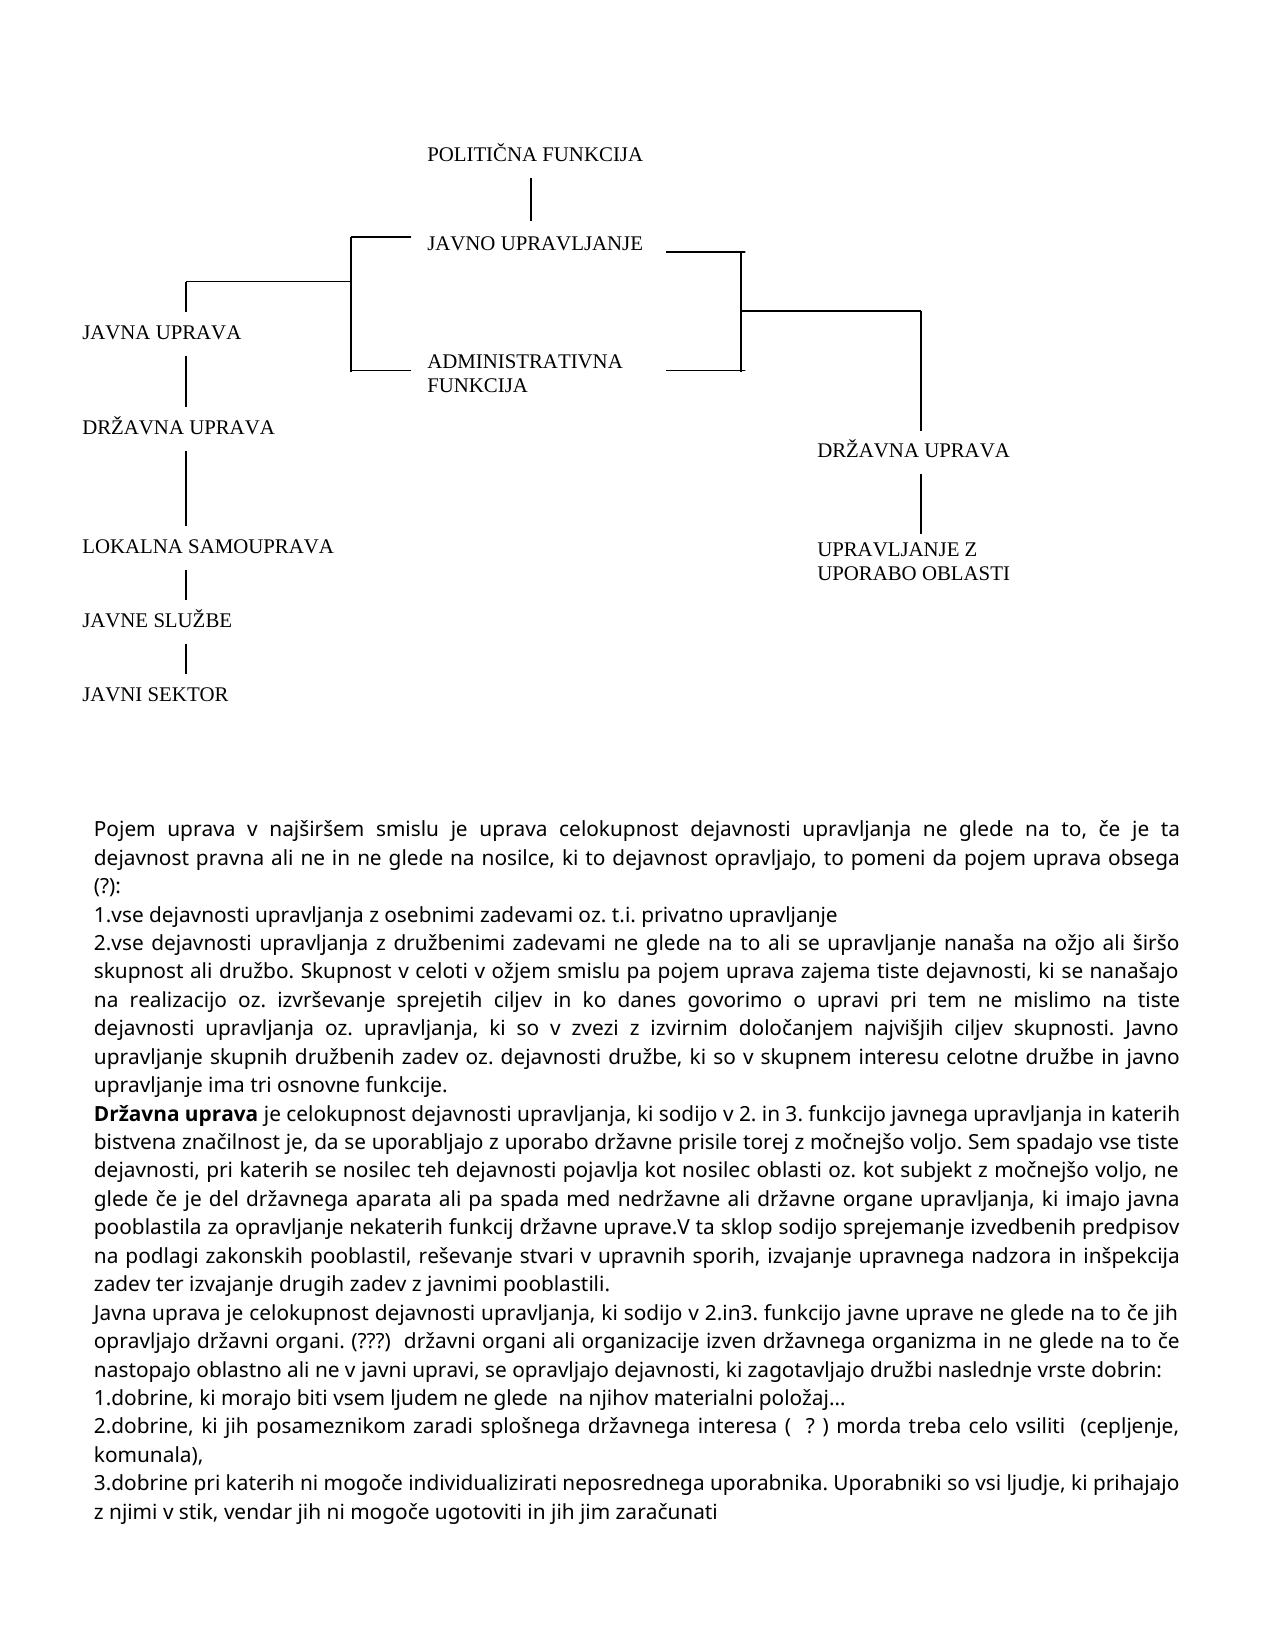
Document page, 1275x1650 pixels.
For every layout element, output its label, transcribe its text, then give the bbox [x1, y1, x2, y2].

text Pojem uprava v najširšem smislu je uprava celokupnost dejavnosti upravljanja ne glede na to, če je ta dejavnost pravna ali ne in ne glede na nosilce, ki to dejavnost opravljajo, to pomeni da pojem uprava obsega (?): [94, 814, 1181, 900]
text 2.vse dejavnosti upravljanja z družbenimi zadevami ne glede na to ali se upravljanje nanaša na ožjo ali širšo skupnost ali družbo. Skupnost v celoti v ožjem smislu pa pojem uprava zajema tiste dejavnosti, ki se nanašajo na realizacijo oz. izvrševanje sprejetih ciljev in ko danes govorimo o upravi pri tem ne mislimo na tiste dejavnosti upravljanja oz. upravljanja, ki so v zvezi z izvirnim določanjem najvišjih ciljev skupnosti. Javno upravljanje skupnih družbenih zadev oz. dejavnosti družbe, ki so v skupnem interesu celotne družbe in javno upravljanje ima tri osnovne funkcije. [94, 928, 1181, 1099]
text POLITIČNA FUNKCIJA [427, 141, 650, 166]
text JAVNO UPRAVLJANJE [427, 231, 650, 254]
text 2.dobrine, ki jih posameznikom zaradi splošnega državnega interesa ( ? ) morda treba celo vsiliti (cepljenje, komunala), [94, 1412, 1181, 1468]
text LOKALNA SAMOUPRAVA [82, 534, 335, 558]
text Državna uprava je celokupnost dejavnosti upravljanja, ki sodijo v 2. in 3. funkcijo javnega upravljanja in katerih bistvena značilnost je, da se uporabljajo z uporabo državne prisile torej z močnejšo voljo. Sem spadajo vse tiste dejavnosti, pri katerih se nosilec teh dejavnosti pojavlja kot nosilec oblasti oz. kot subjekt z močnejšo voljo, ne glede če je del državnega aparata ali pa spada med nedržavne ali državne organe upravljanja, ki imajo javna pooblastila za opravljanje nekaterih funkcij državne uprave.V ta sklop sodijo sprejemanje izvedbenih predpisov na podlagi zakonskih pooblastil, reševanje stvari v upravnih sporih, izvajanje upravnega nadzora in inšpekcija zadev ter izvajanje drugih zadev z javnimi pooblastili. [94, 1099, 1181, 1298]
text ADMINISTRATIVNA FUNKCIJA [427, 349, 650, 397]
text 1.dobrine, ki morajo biti vsem ljudem ne glede na njihov materialni položaj… [94, 1383, 1181, 1412]
text 1.vse dejavnosti upravljanja z osebnimi zadevami oz. t.i. privatno upravljanje [94, 900, 1181, 928]
text JAVNA UPRAVA [82, 319, 275, 344]
text JAVNI SEKTOR [82, 682, 305, 706]
text JAVNE SLUŽBE [82, 608, 305, 632]
text Javna uprava je celokupnost dejavnosti upravljanja, ki sodijo v 2.in3. funkcijo javne uprave ne glede na to če jih opravljajo državni organi. (???) državni organi ali organizacije izven državnega organizma in ne glede na to če nastopajo oblastno ali ne v javni upravi, se opravljajo dejavnosti, ki zagotavljajo družbi naslednje vrste dobrin: [94, 1298, 1181, 1383]
text 3.dobrine pri katerih ni mogoče individualizirati neposrednega uporabnika. Uporabniki so vsi ljudje, ki prihajajo z njimi v stik, vendar jih ni mogoče ugotoviti in jih jim zaračunati [94, 1468, 1181, 1525]
text DRŽAVNA UPRAVA [817, 438, 1040, 462]
text DRŽAVNA UPRAVA [82, 415, 305, 439]
text UPRAVLJANJE Z UPORABO OBLASTI [817, 537, 1040, 580]
